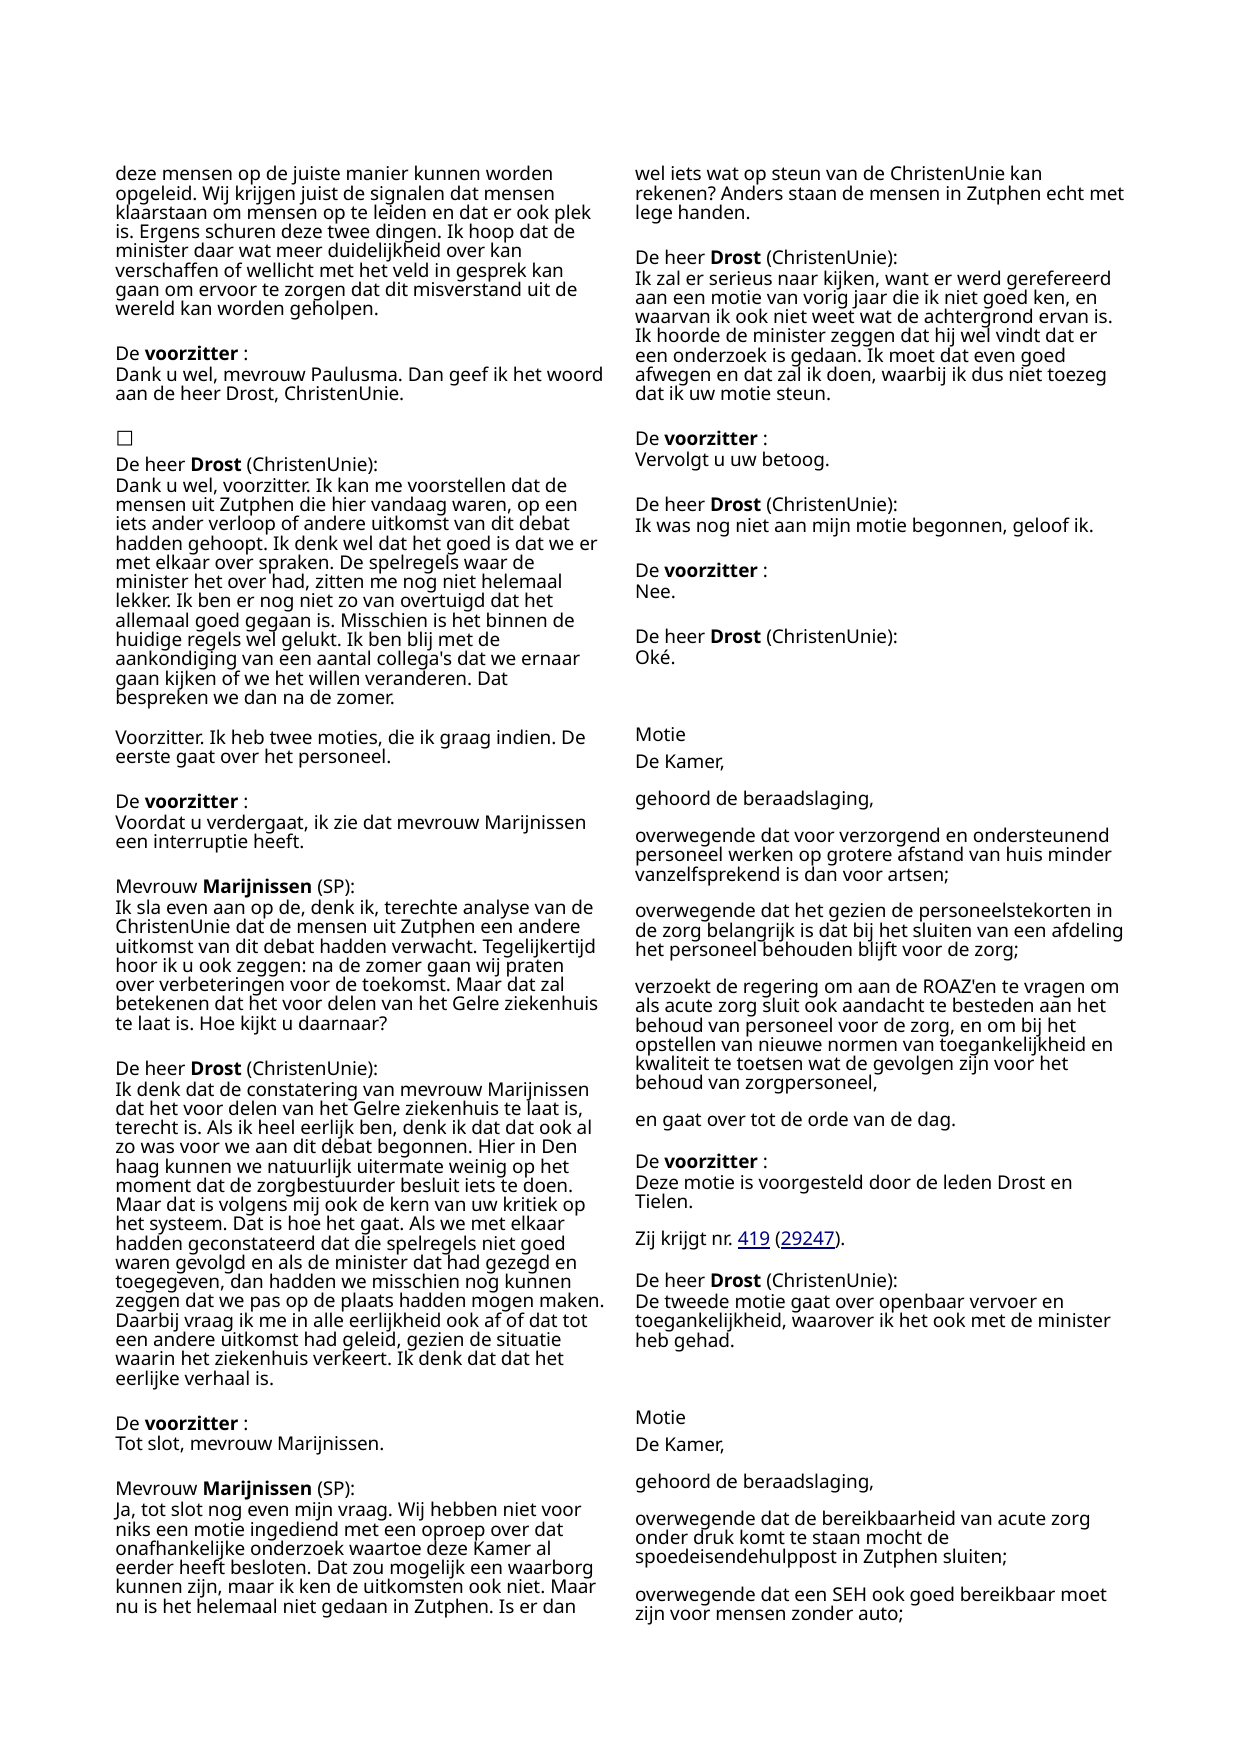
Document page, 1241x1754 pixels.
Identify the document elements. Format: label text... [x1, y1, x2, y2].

text gehoord de beraadslaging, [635, 1473, 1125, 1492]
text De voorzitter : [115, 340, 605, 366]
text deze mensen op de juiste manier kunnen worden opgeleid. Wij krijgen juist de signalen dat mensen klaarstaan om mensen op te leiden en dat er ook plek is. Ergens schuren deze twee dingen. Ik hoop dat de minister daar wat meer duidelijkheid over kan verschaffen of wellicht met het veld in gesprek kan gaan om ervoor te zorgen dat dit misverstand uit de wereld kan worden geholpen. [115, 165, 605, 319]
text Dank u wel, voorzitter. Ik kan me voorstellen dat de mensen uit Zutphen die hier vandaag waren, op een iets ander verloop of andere uitkomst van dit debat hadden gehoopt. Ik denk wel dat het goed is dat we er met elkaar over spraken. De spelregels waar de minister het over had, zitten me nog niet helemaal lekker. Ik ben er nog niet zo van overtuigd dat het allemaal goed gegaan is. Misschien is het binnen de huidige regels wel gelukt. Ik ben blij met de aankondiging van een aantal collega's dat we ernaar gaan kijken of we het willen veranderen. Dat bespreken we dan na de zomer. [115, 477, 605, 708]
text De voorzitter : [115, 1410, 605, 1435]
text Voordat u verdergaat, ik zie dat mevrouw Marijnissen een interruptie heeft. [115, 814, 605, 852]
text Dank u wel, mevrouw Paulusma. Dan geef ik het woord aan de heer Drost, ChristenUnie. [115, 366, 605, 404]
text wel iets wat op steun van de ChristenUnie kan rekenen? Anders staan de mensen in Zutphen echt met lege handen. [635, 165, 1125, 223]
text Motie [635, 721, 1125, 747]
text Motie [635, 1404, 1125, 1430]
text De voorzitter : [635, 1148, 1125, 1174]
text De voorzitter : [635, 557, 1125, 583]
text De voorzitter : [635, 425, 1125, 451]
text Nee. [635, 583, 1125, 602]
text Tot slot, mevrouw Marijnissen. [115, 1435, 605, 1455]
text De heer Drost (ChristenUnie): [635, 244, 1125, 270]
text Mevrouw Marijnissen (SP): [115, 873, 605, 899]
text Ik denk dat de constatering van mevrouw Marijnissen dat het voor delen van het Gelre ziekenhuis te laat is, terecht is. Als ik heel eerlijk ben, denk ik dat dat ook al zo was voor we aan dit debat begonnen. Hier in Den haag kunnen we natuurlijk uitermate weinig op het moment dat de zorgbestuurder besluit iets te doen. Maar dat is volgens mij ook de kern van uw kritiek op het systeem. Dat is hoe het gaat. Als we met elkaar hadden geconstateerd dat die spelregels niet goed waren gevolgd en als de minister dat had gezegd en toegegeven, dan hadden we misschien nog kunnen zeggen dat we pas op de plaats hadden mogen maken. Daarbij vraag ik me in alle eerlijkheid ook af of dat tot een andere uitkomst had geleid, gezien de situatie waarin het ziekenhuis verkeert. Ik denk dat dat het eerlijke verhaal is. [115, 1081, 605, 1389]
text Ja, tot slot nog even mijn vraag. Wij hebben niet voor niks een motie ingediend met een oproep over dat onafhankelijke onderzoek waartoe deze Kamer al eerder heeft besloten. Dat zou mogelijk een waarborg kunnen zijn, maar ik ken de uitkomsten ook niet. Maar nu is het helemaal niet gedaan in Zutphen. Is er dan [115, 1501, 605, 1617]
text Ik sla even aan op de, denk ik, terechte analyse van de ChristenUnie dat de mensen uit Zutphen een andere uitkomst van dit debat hadden verwacht. Tegelijkertijd hoor ik u ook zeggen: na de zomer gaan wij praten over verbeteringen voor de toekomst. Maar dat zal betekenen dat het voor delen van het Gelre ziekenhuis te laat is. Hoe kijkt u daarnaar? [115, 899, 605, 1034]
text Voorzitter. Ik heb twee moties, die ik graag indien. De eerste gaat over het personeel. [115, 729, 605, 767]
text en gaat over tot de orde van de dag. [635, 1111, 1125, 1131]
text Zij krijgt nr. 419 (29247). [635, 1230, 1125, 1249]
text overwegende dat voor verzorgend en ondersteunend personeel werken op grotere afstand van huis minder vanzelfsprekend is dan voor artsen; [635, 827, 1125, 885]
text De voorzitter : [115, 788, 605, 814]
text gehoord de beraadslaging, [635, 790, 1125, 809]
text verzoekt de regering om aan de ROAZ'en te vragen om als acute zorg sluit ook aandacht te besteden aan het behoud van personeel voor de zorg, en om bij het opstellen van nieuwe normen van toegankelijkheid en kwaliteit te toetsen wat de gevolgen zijn voor het behoud van zorgpersoneel, [635, 978, 1125, 1094]
text De heer Drost (ChristenUnie): [635, 623, 1125, 649]
text Ik zal er serieus naar kijken, want er werd gerefereerd aan een motie van vorig jaar die ik niet goed ken, en waarvan ik ook niet weet wat de achtergrond ervan is. Ik hoorde de minister zeggen dat hij wel vindt dat er een onderzoek is gedaan. Ik moet dat even goed afwegen en dat zal ik doen, waarbij ik dus niet toezeg dat ik uw motie steun. [635, 270, 1125, 404]
text De heer Drost (ChristenUnie): [635, 1267, 1125, 1293]
text Deze motie is voorgesteld door de leden Drost en Tielen. [635, 1174, 1125, 1213]
text De heer Drost (ChristenUnie): [115, 451, 605, 477]
text ⬜ [115, 425, 605, 451]
text overwegende dat de bereikbaarheid van acute zorg onder druk komt te staan mocht de spoedeisendehulppost in Zutphen sluiten; [635, 1510, 1125, 1568]
text De heer Drost (ChristenUnie): [115, 1055, 605, 1081]
text Oké. [635, 649, 1125, 668]
text Vervolgt u uw betoog. [635, 451, 1125, 470]
text De Kamer, [635, 1436, 1125, 1455]
text overwegende dat het gezien de personeelstekorten in de zorg belangrijk is dat bij het sluiten van een afdeling het personeel behouden blijft voor de zorg; [635, 902, 1125, 960]
text De Kamer, [635, 753, 1125, 772]
text overwegende dat een SEH ook goed bereikbaar moet zijn voor mensen zonder auto; [635, 1586, 1125, 1624]
text Mevrouw Marijnissen (SP): [115, 1476, 605, 1501]
text De tweede motie gaat over openbaar vervoer en toegankelijkheid, waarover ik het ook met de minister heb gehad. [635, 1293, 1125, 1351]
text De heer Drost (ChristenUnie): [635, 491, 1125, 517]
text Ik was nog niet aan mijn motie begonnen, geloof ik. [635, 517, 1125, 536]
